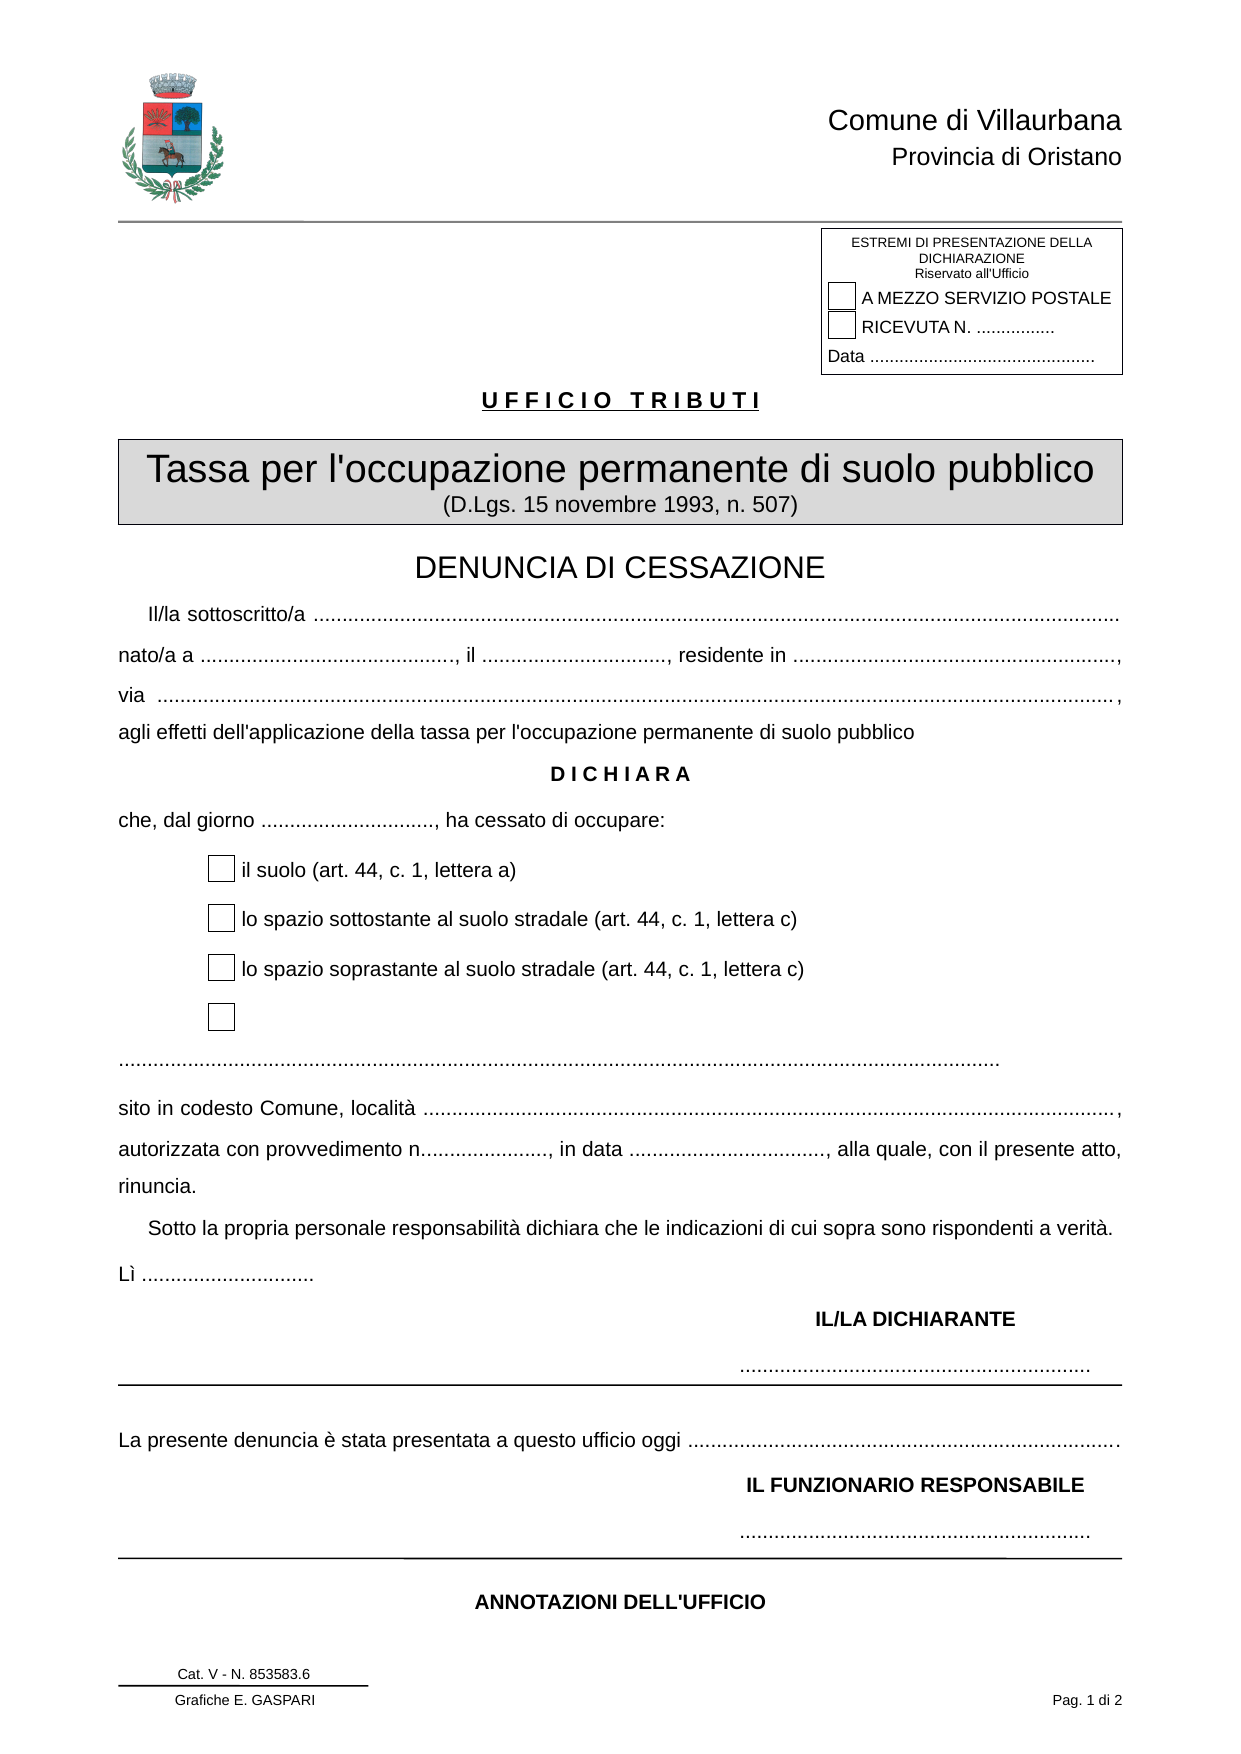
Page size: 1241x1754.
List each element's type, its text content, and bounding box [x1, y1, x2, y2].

text IL/LA DICHIARANTE [709, 1307, 1122, 1331]
subtitle DENUNCIA DI CESSAZIONE [118, 549, 1122, 585]
text Comune di Villaurbana [224, 103, 1122, 137]
table_header [118, 228, 821, 374]
picture [122, 73, 224, 204]
text ............................................................. [709, 1349, 1122, 1378]
text lo spazio soprastante al suolo stradale (art. 44, c. 1, lettera c) [118, 953, 1122, 981]
text sito in codesto Comune, località ........................................................................................................................, autorizzata con provvedimento n......................, in data .................................., alla quale, con il presente atto, rinuncia. [118, 1092, 1122, 1197]
subtitle IL FUNZIONARIO RESPONSABILE [709, 1473, 1122, 1497]
text Sotto la propria personale responsabilità dichiara che le indicazioni di cui sopra sono rispondenti a verità. [118, 1216, 1122, 1240]
subtitle ANNOTAZIONI DELL'UFFICIO [118, 1590, 1122, 1614]
text La presente denuncia è stata presentata a questo ufficio oggi ........................................................................... [118, 1424, 1122, 1453]
text Lì .............................. [118, 1258, 1122, 1287]
text ............................................................. [709, 1515, 1122, 1544]
text Il/la sottoscritto/a ............................................................................................................................................ nato/a a ............................................, il ................................, residente in ........................................................, via ......................................................................................................................................................................, agli effetti dell'applicazione della tassa per l'occupazione permanente di suolo pubblico [118, 598, 1122, 744]
text il suolo (art. 44, c. 1, lettera a) [118, 854, 1122, 883]
text che, dal giorno .............................., ha cessato di occupare: [118, 804, 1122, 833]
subtitle D I C H I A R A [118, 762, 1122, 786]
table_header ESTREMI DI PRESENTAZIONE DELLA DICHIARAZIONE Riservato all'Ufficio A MEZZO SERVIZIO POSTALE RICEVUTA N. ................ Data .............................................. [822, 229, 1122, 374]
table_header Tassa per l'occupazione permanente di suolo pubblico (D.Lgs. 15 novembre 1993, n. 507) [119, 440, 1122, 523]
subtitle U F F I C I O T R I B U T I [118, 387, 1122, 413]
text Provincia di Oristano [224, 142, 1122, 171]
text lo spazio sottostante al suolo stradale (art. 44, c. 1, lettera c) [118, 903, 1122, 932]
text ......................................................................................................................................................... [118, 1002, 1122, 1071]
